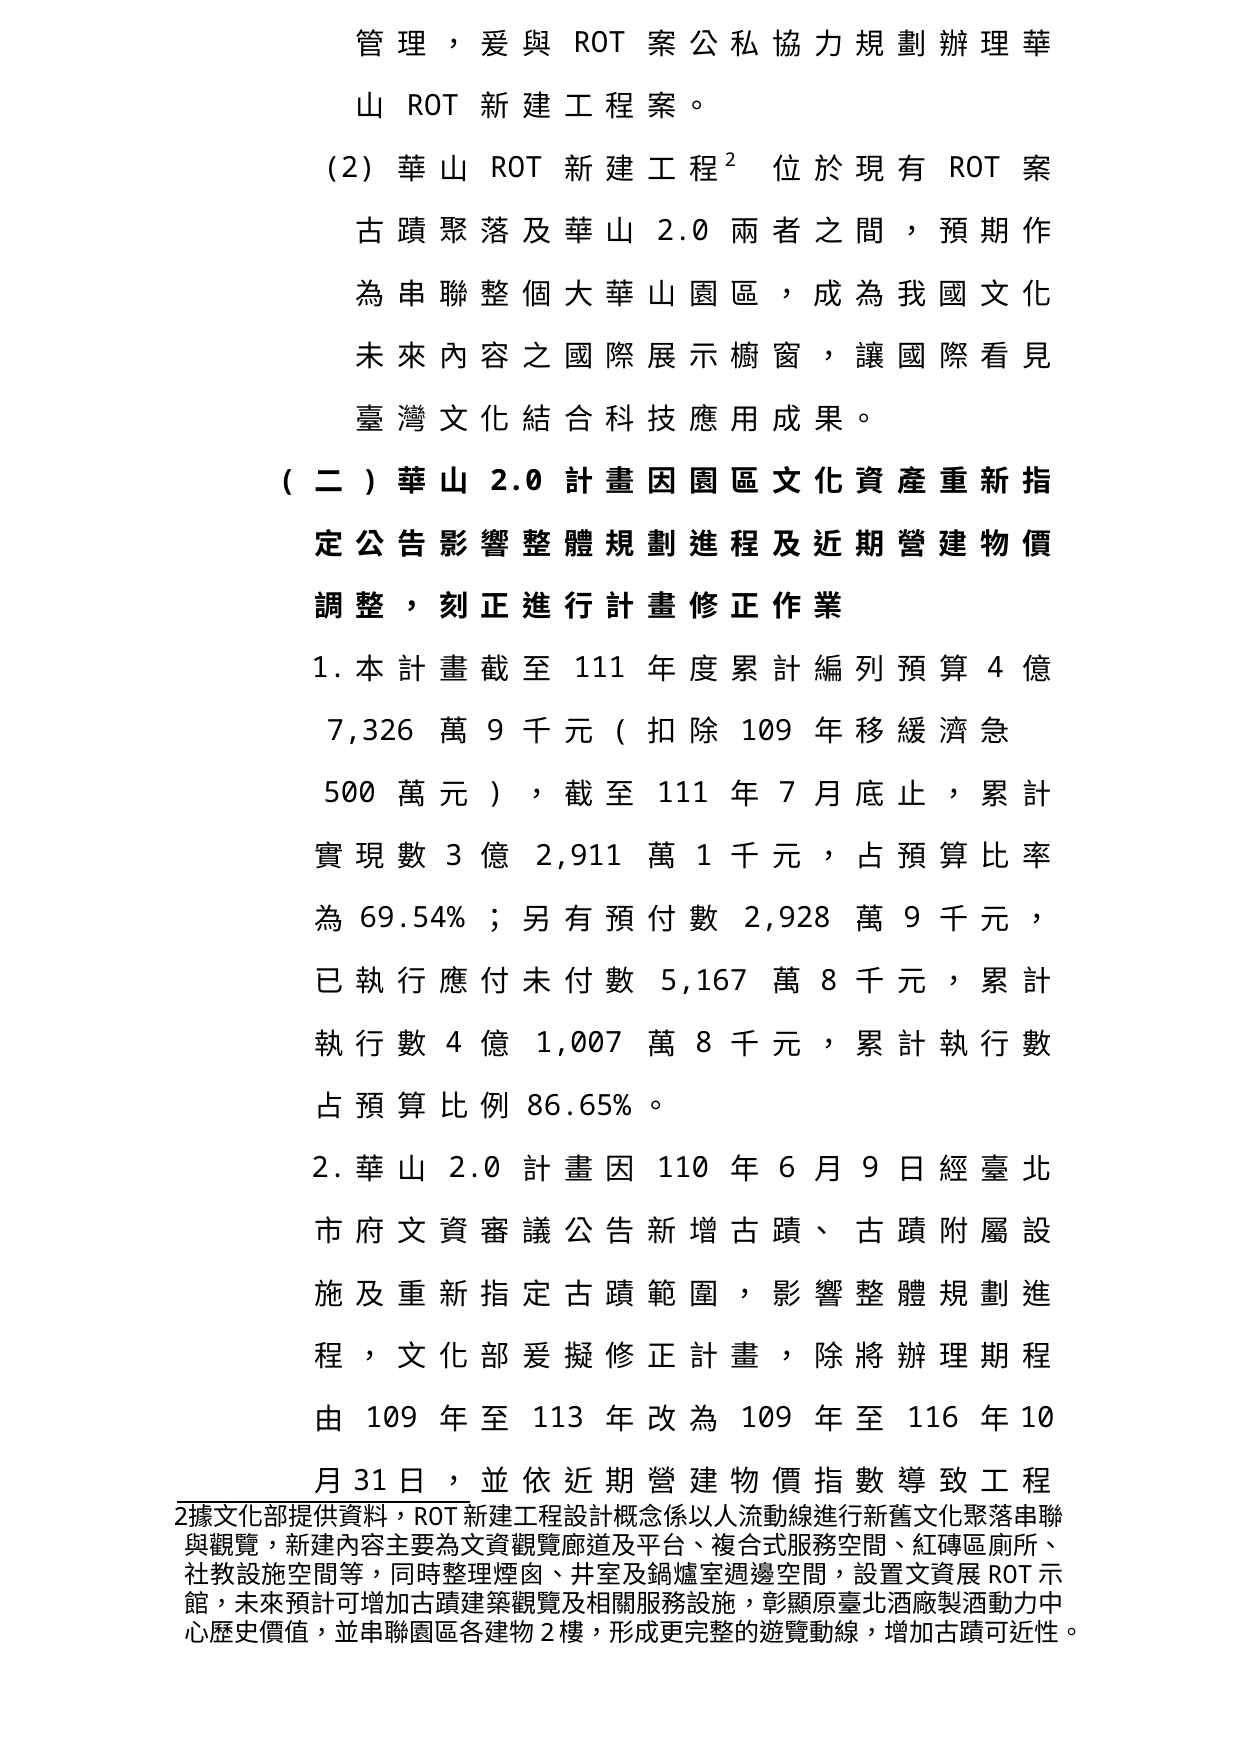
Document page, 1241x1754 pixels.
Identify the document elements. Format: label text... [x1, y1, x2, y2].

text 2.華山2.0計畫因110年6月9日經臺北市府文資審議公告新增古蹟、古蹟附屬設施及重新指定古蹟範圍，影響整體規劃進程，文化部爰擬修正計畫，除將辦理期程由109年至113年改為109年至116年10月31日，並依近期營建物價指數導致工程 [271, 1125, 1058, 1500]
text 1.本計畫截至111年度累計編列預算4億7,326萬9千元(扣除109年移緩濟急500萬元)，截至111年7月底止，累計實現數3億2,911萬1千元，占預算比率為69.54%；另有預付數2,928萬9千元，已執行應付未付數5,167萬8千元，累計執行數4億1,007萬8千元，累計執行數占預算比例86.65%。 [271, 625, 1058, 1125]
text 據文化部提供資料，ROT新建工程設計概念係以人流動線進行新舊文化聚落串聯與觀覽，新建內容主要為文資觀覽廊道及平台、複合式服務空間、紅磚區廁所、社教設施空間等，同時整理煙囪、井室及鍋爐室週邊空間，設置文資展ROT示館，未來預計可增加古蹟建築觀覽及相關服務設施，彰顯原臺北酒廠製酒動力中心歷史價值，並串聯園區各建物2樓，形成更完整的遊覽動線，增加古蹟可近性。 [173, 1502, 1063, 1648]
text 管理，爰與ROT案公私協力規劃辦理華山ROT新建工程案。 [301, 0, 1058, 125]
text (2)華山ROT新建工程位於現有ROT案古蹟聚落及華山2.0兩者之間，預期作為串聯整個大華山園區，成為我國文化未來內容之國際展示櫥窗，讓國際看見臺灣文化結合科技應用成果。 [301, 125, 1058, 437]
text (二)華山2.0計畫因園區文化資產重新指定公告影響整體規劃進程及近期營建物價調整，刻正進行計畫修正作業 [242, 437, 1058, 625]
